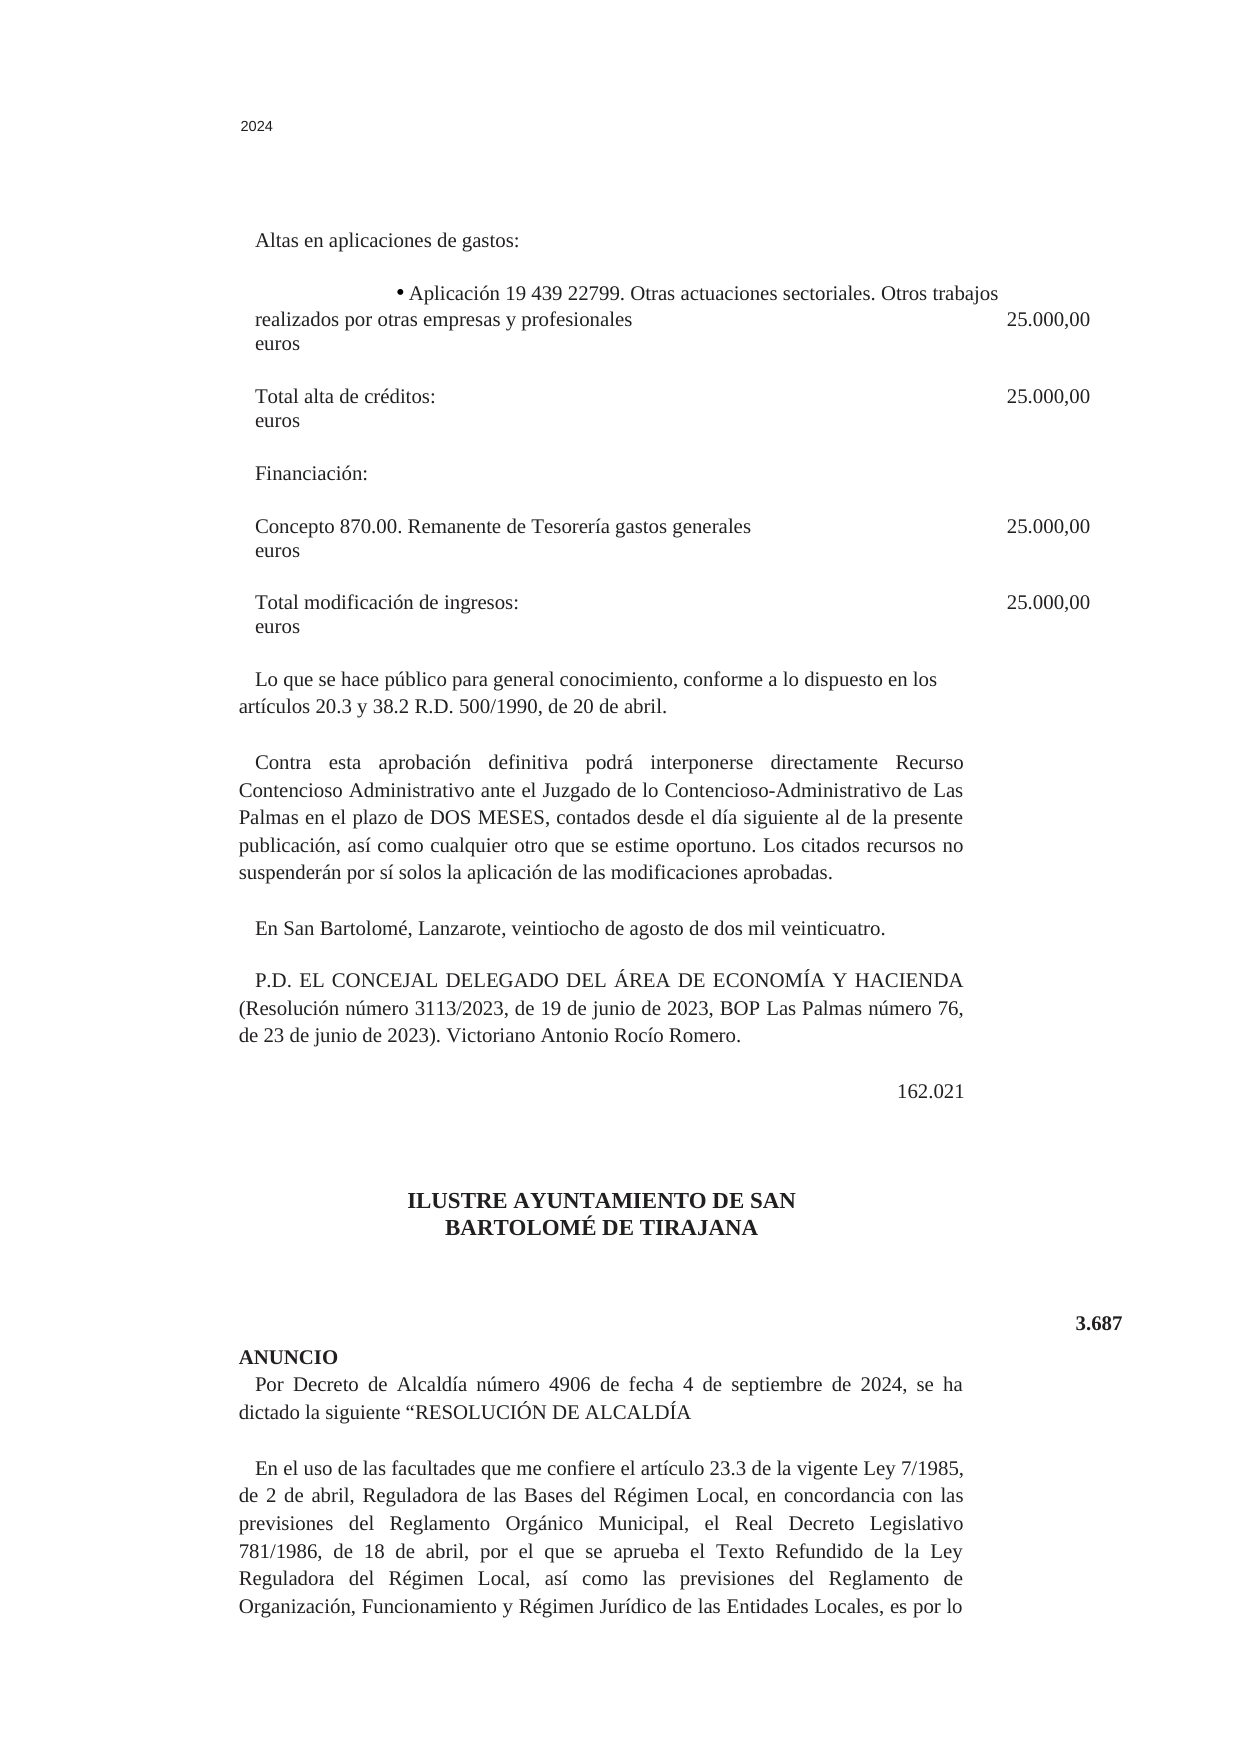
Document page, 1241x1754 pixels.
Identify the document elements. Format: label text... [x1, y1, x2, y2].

text ANUNCIO [238, 1345, 1122, 1369]
list Aplicación 19 439 22799. Otras actuaciones sectoriales. Otros trabajos [396, 281, 1122, 305]
text Por Decreto de Alcaldía número 4906 de fecha 4 de septiembre de 2024, se ha dictado la siguiente “RESOLUCIÓN DE ALCALDÍA [238, 1372, 964, 1424]
text Contra esta aprobación definitiva podrá interponerse directamente Recurso Contencioso Administrativo ante el Juzgado de lo Contencioso-Administrativo de Las Palmas en el plazo de DOS MESES, contados desde el día siguiente al de la presente publicación, así como cualquier otro que se estime oportuno. Los citados recursos no suspenderán por sí solos la aplicación de las modificaciones aprobadas. [238, 750, 964, 884]
text P.D. EL CONCEJAL DELEGADO DEL ÁREA DE ECONOMÍA Y HACIENDA (Resolución número 3113/2023, de 19 de junio de 2023, BOP Las Palmas número 76, de 23 de junio de 2023). Victoriano Antonio Rocío Romero. [238, 968, 964, 1047]
text ILUSTRE AYUNTAMIENTO DE SAN BARTOLOMÉ DE TIRAJANA [332, 1187, 871, 1240]
text 3.687 [118, 1311, 1122, 1335]
text Concepto 870.00. Remanente de Tesorería gastos generales 25.000,00 euros [255, 514, 1122, 562]
text realizados por otras empresas y profesionales 25.000,00 euros [255, 307, 1122, 355]
text 162.021 [118, 1079, 964, 1103]
text Total modificación de ingresos: 25.000,00 euros [255, 590, 1122, 638]
text En el uso de las facultades que me confiere el artículo 23.3 de la vigente Ley 7/1985, de 2 de abril, Reguladora de las Bases del Régimen Local, en concordancia con las previsiones del Reglamento Orgánico Municipal, el Real Decreto Legislativo 781/1986, de 18 de abril, por el que se aprueba el Texto Refundido de la Ley Reguladora del Régimen Local, así como las previsiones del Reglamento de Organización, Funcionamiento y Régimen Jurídico de las Entidades Locales, es por lo [238, 1456, 964, 1618]
text 2024 [240, 118, 1122, 135]
text Altas en aplicaciones de gastos: [255, 227, 1122, 252]
text Total alta de créditos: 25.000,00 euros [255, 384, 1122, 432]
text Lo que se hace público para general conocimiento, conforme a lo dispuesto en los artículos 20.3 y 38.2 R.D. 500/1990, de 20 de abril. [238, 666, 993, 718]
text En San Bartolomé, Lanzarote, veintiocho de agosto de dos mil veinticuatro. [255, 916, 1122, 940]
text Financiación: [255, 461, 1122, 485]
